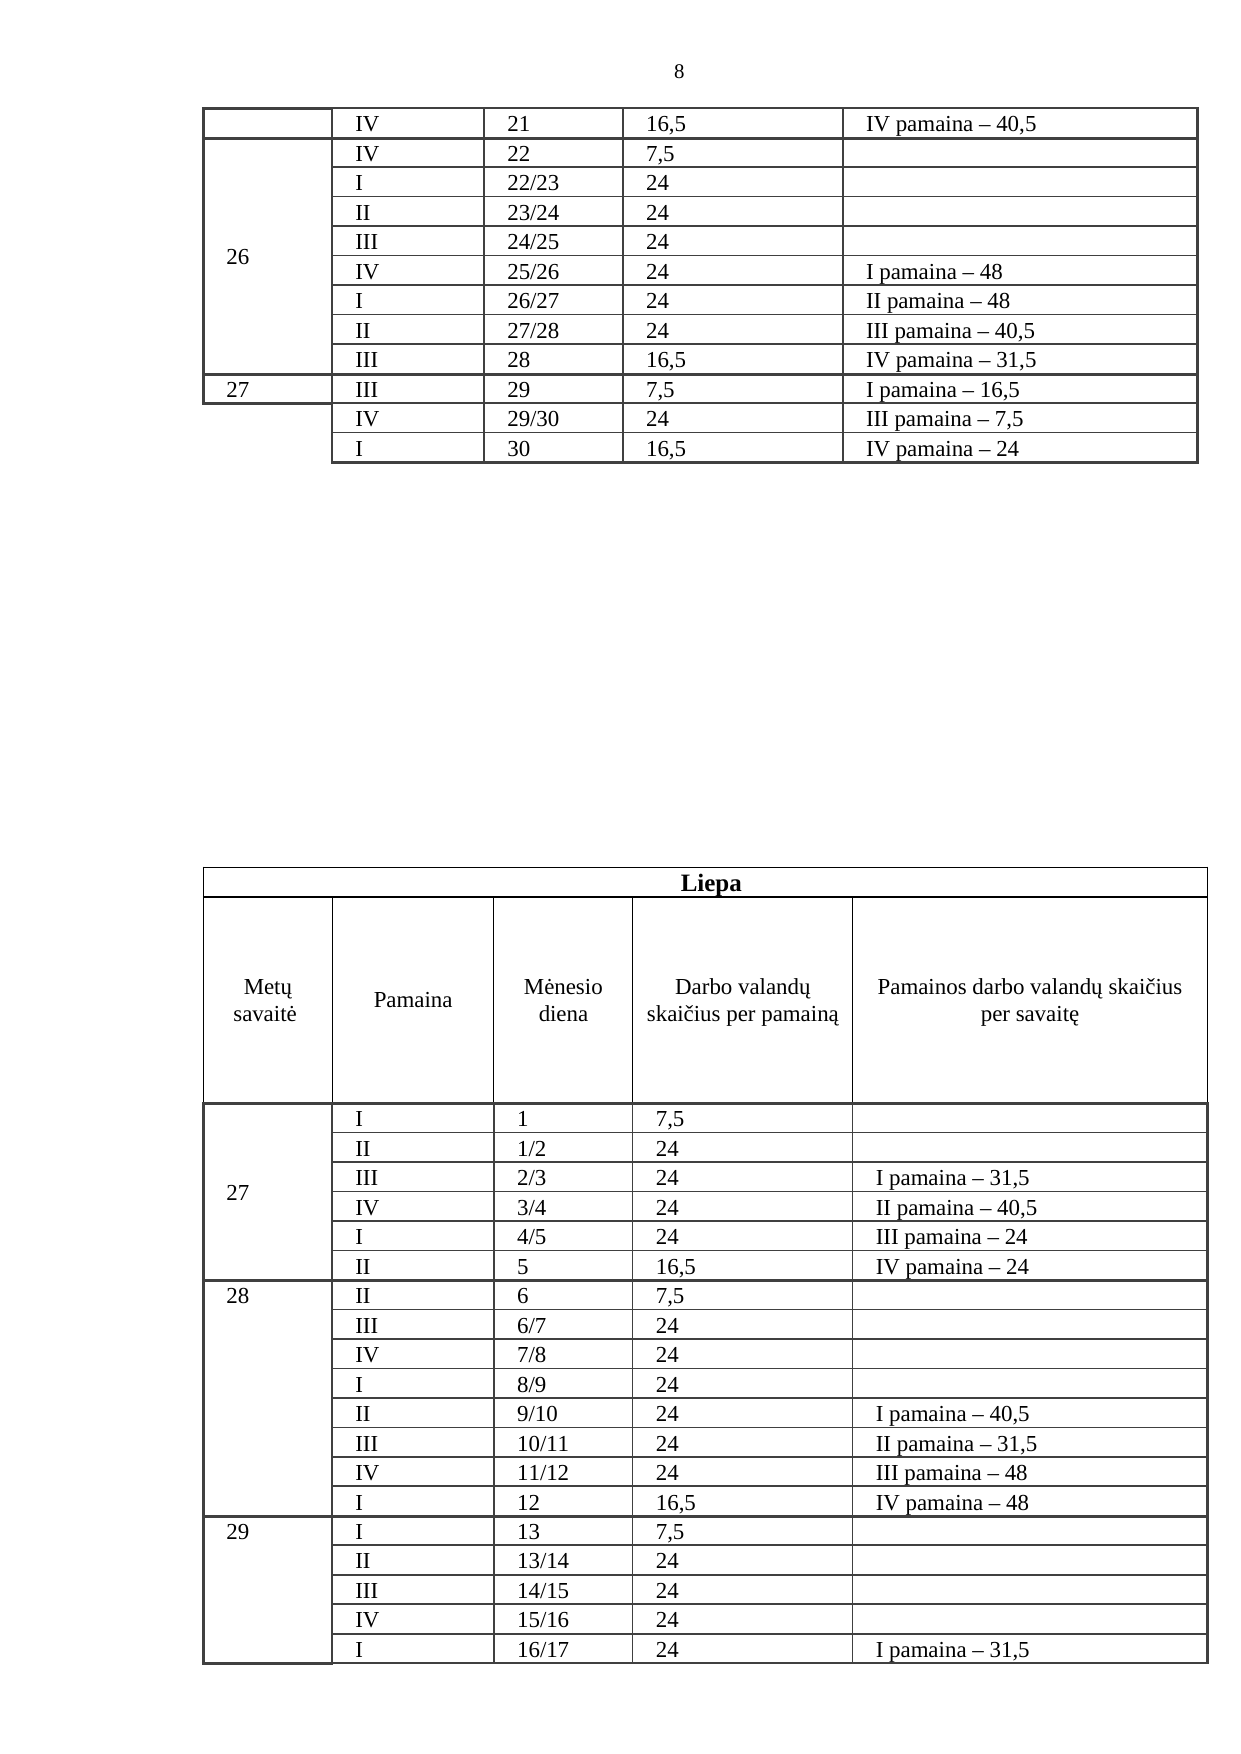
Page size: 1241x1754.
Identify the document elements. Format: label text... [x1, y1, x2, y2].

table_cell IV [333, 1458, 493, 1485]
table_cell Pamaina [333, 898, 493, 1102]
table_cell 16,5 [624, 109, 842, 137]
table_cell 21 [485, 109, 622, 137]
table_cell 1/2 [495, 1133, 632, 1161]
table_cell 26/27 [485, 286, 622, 313]
table_cell I [333, 1518, 493, 1544]
table_cell 7/8 [495, 1340, 632, 1367]
table_cell I [333, 286, 483, 313]
table_cell 24 [633, 1605, 852, 1633]
table_cell II [333, 1133, 493, 1161]
table_cell [844, 197, 1196, 225]
table_cell 23/24 [485, 197, 622, 225]
table_cell 4/5 [495, 1222, 632, 1249]
table_cell IV [333, 1340, 493, 1367]
table_cell [853, 1369, 1206, 1397]
table_cell IV [333, 256, 483, 284]
table_cell 9/10 [495, 1399, 632, 1426]
table_cell 11/12 [495, 1458, 632, 1485]
table_cell IV [333, 404, 483, 431]
table_cell 12 [495, 1487, 632, 1515]
table_cell I [333, 1369, 493, 1397]
table_cell 26 [205, 140, 331, 372]
table_cell 16,5 [633, 1487, 852, 1515]
table_cell 13/14 [495, 1546, 632, 1574]
table_cell [853, 1310, 1206, 1338]
table_cell IV [333, 109, 483, 137]
table_cell [853, 1282, 1206, 1308]
table_cell IV [333, 1192, 493, 1220]
table_cell 24 [624, 404, 842, 431]
table_cell Pamainos darbo valandų skaičius per savaitę [853, 898, 1207, 1102]
table_cell 2/3 [495, 1163, 632, 1191]
table_cell 16/17 [495, 1635, 632, 1662]
table_cell III [333, 376, 483, 402]
table_cell 7,5 [633, 1282, 852, 1308]
table_cell 24 [633, 1133, 852, 1161]
table_cell II [333, 1282, 493, 1308]
table_cell I [333, 1222, 493, 1249]
table_cell 3/4 [495, 1192, 632, 1220]
table_cell II [333, 1546, 493, 1574]
table_cell II pamaina – 31,5 [853, 1428, 1206, 1456]
table_cell 24 [633, 1192, 852, 1220]
table_cell 22/23 [485, 168, 622, 196]
table_cell II pamaina – 48 [844, 286, 1196, 313]
table_cell Mėnesio diena [494, 898, 632, 1102]
table_cell 28 [485, 345, 622, 372]
table_cell 7,5 [624, 140, 842, 166]
table_cell [844, 227, 1196, 254]
table_cell II pamaina – 40,5 [853, 1192, 1206, 1220]
table_cell [844, 140, 1196, 166]
table_cell 7,5 [633, 1518, 852, 1544]
table_cell [844, 168, 1196, 196]
table_cell 7,5 [624, 376, 842, 402]
table_cell IV pamaina – 24 [853, 1251, 1206, 1279]
table_cell 29/30 [485, 404, 622, 431]
table_cell I pamaina – 31,5 [853, 1163, 1206, 1191]
table_cell 10/11 [495, 1428, 632, 1456]
table_cell 14/15 [495, 1576, 632, 1603]
table_cell III [333, 227, 483, 254]
table_cell III pamaina – 7,5 [844, 404, 1196, 431]
table_cell I [333, 168, 483, 196]
table_cell 13 [495, 1518, 632, 1544]
table_cell 7,5 [633, 1105, 852, 1132]
table_cell 24 [624, 197, 842, 225]
table_cell 29 [205, 1518, 331, 1662]
table_cell 24 [633, 1310, 852, 1338]
table_cell 24 [624, 315, 842, 343]
table_cell IV pamaina – 31,5 [844, 345, 1196, 372]
table_cell I [333, 433, 483, 461]
table_cell I pamaina – 16,5 [844, 376, 1196, 402]
table_cell IV [333, 1605, 493, 1633]
table_cell 27 [205, 376, 331, 402]
table_cell 6/7 [495, 1310, 632, 1338]
table_cell [853, 1105, 1206, 1132]
table_cell III [333, 1163, 493, 1191]
table_cell I pamaina – 48 [844, 256, 1196, 284]
table_cell I pamaina – 40,5 [853, 1399, 1206, 1426]
table_cell 27 [205, 1105, 331, 1279]
table_cell 24 [633, 1428, 852, 1456]
table_cell I [333, 1487, 493, 1515]
table_cell 15/16 [495, 1605, 632, 1633]
table_cell IV [333, 140, 483, 166]
table_cell 8/9 [495, 1369, 632, 1397]
table_cell [205, 110, 331, 137]
table_cell 6 [495, 1282, 632, 1308]
table_cell 5 [495, 1251, 632, 1279]
table_cell 16,5 [633, 1251, 852, 1279]
table_cell III pamaina – 24 [853, 1222, 1206, 1249]
table_cell 24 [624, 168, 842, 196]
table_cell III [333, 345, 483, 372]
table_cell IV pamaina – 24 [844, 433, 1196, 461]
table_cell III pamaina – 48 [853, 1458, 1206, 1485]
table_cell 22 [485, 140, 622, 166]
table_cell I pamaina – 31,5 [853, 1635, 1206, 1662]
table_cell [853, 1605, 1206, 1633]
table_cell III [333, 1428, 493, 1456]
table_cell [853, 1576, 1206, 1603]
table_cell [853, 1546, 1206, 1574]
table_cell 24 [624, 286, 842, 313]
table_cell 25/26 [485, 256, 622, 284]
table_cell I [333, 1105, 493, 1132]
table_cell 1 [495, 1105, 632, 1132]
table_cell IV pamaina – 48 [853, 1487, 1206, 1515]
table_cell 28 [205, 1282, 331, 1515]
table_cell 24 [633, 1635, 852, 1662]
table_cell I [333, 1635, 493, 1662]
table_cell [853, 1518, 1206, 1544]
table_cell 24 [633, 1340, 852, 1367]
table_cell 30 [485, 433, 622, 461]
table_cell 24 [633, 1222, 852, 1249]
table_cell IV pamaina – 40,5 [844, 109, 1196, 137]
table_cell Darbo valandų skaičius per pamainą [633, 898, 852, 1102]
table_cell III pamaina – 40,5 [844, 315, 1196, 343]
table_cell II [333, 1399, 493, 1426]
table_cell 27/28 [485, 315, 622, 343]
table_cell III [333, 1310, 493, 1338]
table_cell 24 [624, 256, 842, 284]
table_cell 24 [633, 1458, 852, 1485]
table_cell [853, 1133, 1206, 1161]
table_cell 16,5 [624, 345, 842, 372]
table_cell 24 [633, 1576, 852, 1603]
table_cell 24 [633, 1163, 852, 1191]
table_cell II [333, 1251, 493, 1279]
table_cell II [333, 315, 483, 343]
table_cell 24 [633, 1399, 852, 1426]
table_cell 24 [624, 227, 842, 254]
table_cell 16,5 [624, 433, 842, 461]
table_cell Metų savaitė [204, 898, 332, 1102]
table_cell 24 [633, 1369, 852, 1397]
table_cell III [333, 1576, 493, 1603]
table_cell 24/25 [485, 227, 622, 254]
table_cell [853, 1340, 1206, 1367]
table_cell II [333, 197, 483, 225]
table_cell 24 [633, 1546, 852, 1574]
table_cell 29 [485, 376, 622, 402]
table_header Liepa [204, 868, 1207, 896]
